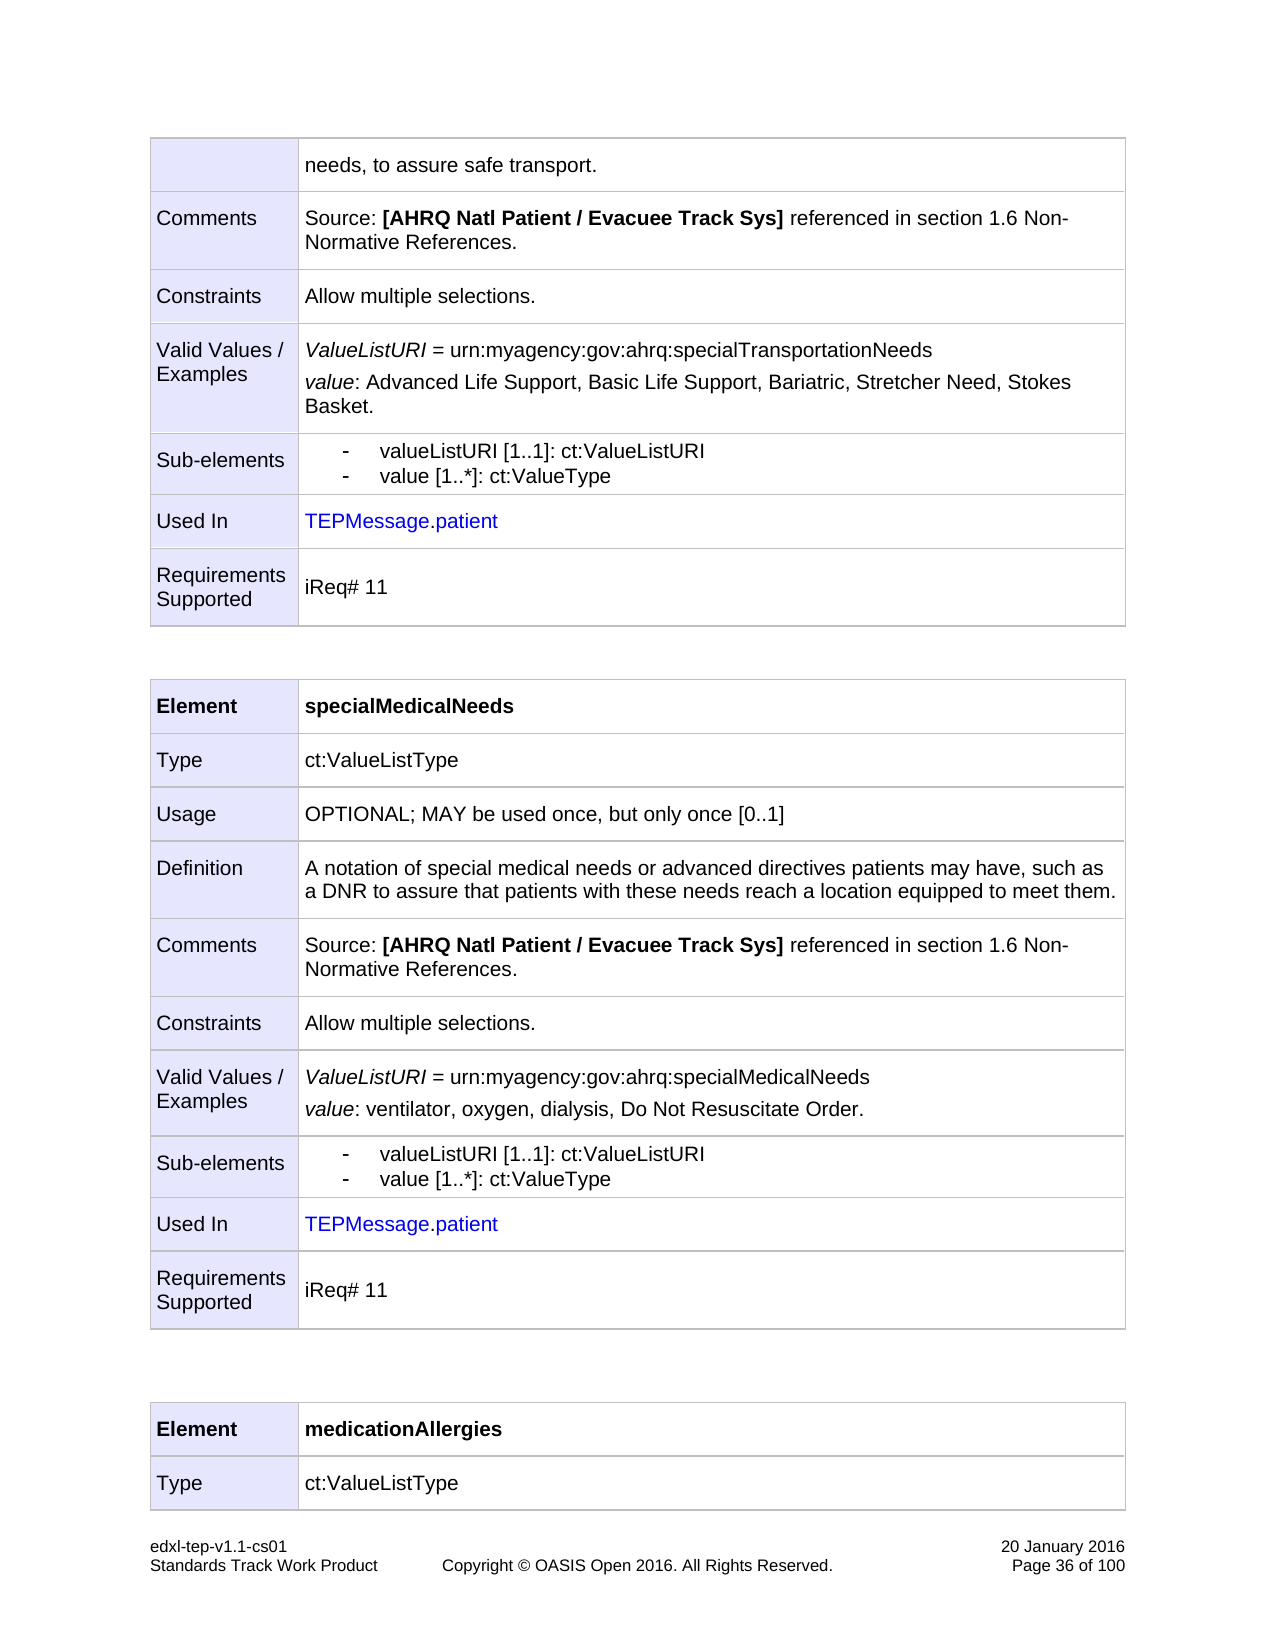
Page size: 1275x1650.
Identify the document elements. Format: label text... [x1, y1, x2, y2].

table_cell ct:ValueListType [299, 733, 1125, 786]
table_cell iReq# 11 [299, 548, 1125, 625]
table_cell Valid Values / Examples [151, 324, 298, 432]
table_cell Source: [AHRQ Natl Patient / Evacuee Track Sys] referenced in section 1.6 Non-Normative References. [299, 191, 1125, 269]
table_cell Allow multiple selections. [299, 996, 1125, 1049]
table_cell Used In [151, 495, 298, 547]
table_header Element [151, 1403, 298, 1455]
table_header specialMedicalNeeds [299, 680, 1125, 733]
table_cell valueListURI [1..1]: ct:ValueListURI value [1..*]: ct:ValueType [299, 433, 1125, 494]
table_cell needs, to assure safe transport. [299, 139, 1125, 191]
table_cell ct:ValueListType [299, 1455, 1125, 1509]
table_cell Constraints [151, 270, 298, 322]
table_cell TEPMessage.patient [299, 1197, 1125, 1250]
table_cell TEPMessage.patient [299, 494, 1125, 547]
table_cell Usage [151, 788, 298, 840]
table_cell Comments [151, 919, 298, 996]
table_cell ValueListURI = urn:myagency:gov:ahrq:specialTransportationNeeds value: Advanced Life Support, Basic Life Support, Bariatric, Stretcher Need, Stokes Basket. [299, 323, 1125, 432]
table_cell Requirements Supported [151, 1252, 298, 1328]
table_header Element [151, 680, 298, 733]
table_cell Definition [151, 842, 298, 918]
table_cell Requirements Supported [151, 549, 298, 625]
table_cell Sub-elements [151, 1137, 298, 1197]
table_header medicationAllergies [299, 1403, 1125, 1455]
table_cell Allow multiple selections. [299, 269, 1125, 322]
table_cell Type [151, 1457, 298, 1509]
table_cell Comments [151, 192, 298, 269]
table_cell Used In [151, 1198, 298, 1250]
table_cell iReq# 11 [299, 1250, 1125, 1328]
table_cell OPTIONAL; MAY be used once, but only once [0..1] [299, 786, 1125, 840]
table_cell Constraints [151, 997, 298, 1049]
table_cell [151, 139, 298, 191]
table_cell Valid Values / Examples [151, 1051, 298, 1135]
table_cell Type [151, 734, 298, 786]
table_cell valueListURI [1..1]: ct:ValueListURI value [1..*]: ct:ValueType [299, 1135, 1125, 1197]
table_cell ValueListURI = urn:myagency:gov:ahrq:specialMedicalNeeds value: ventilator, oxygen, dialysis, Do Not Resuscitate Order. [299, 1049, 1125, 1135]
table_cell Source: [AHRQ Natl Patient / Evacuee Track Sys] referenced in section 1.6 Non-Normative References. [299, 918, 1125, 996]
table_cell A notation of special medical needs or advanced directives patients may have, such as a DNR to assure that patients with these needs reach a location equipped to meet them. [299, 840, 1125, 918]
table_cell Sub-elements [151, 434, 298, 494]
